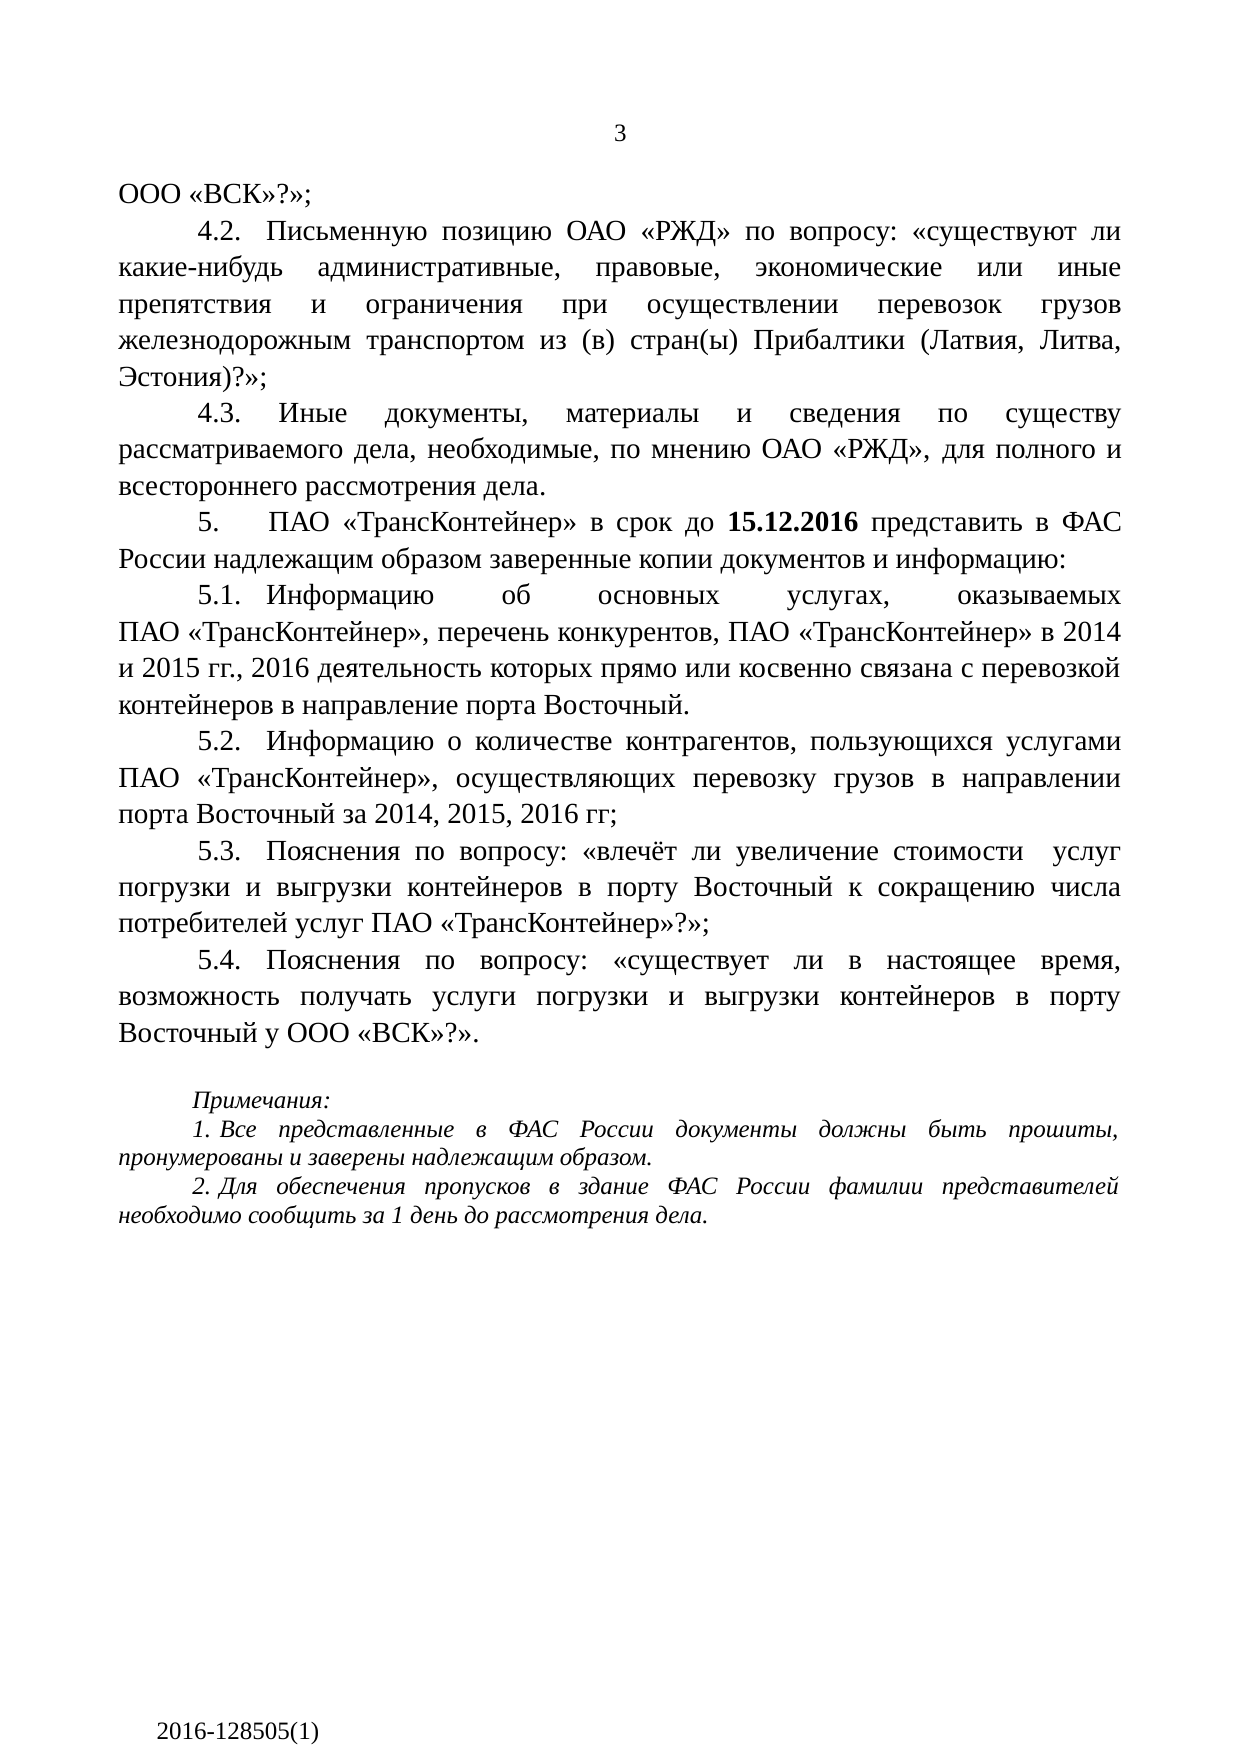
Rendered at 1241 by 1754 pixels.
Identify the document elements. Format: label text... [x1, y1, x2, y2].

text 1. Все представленные в ФАС России документы должны быть прошиты, пронумерованы и заверены надлежащим образом. [118, 1114, 1122, 1171]
text 4.3. Иные документы, материалы и сведения по существу рассматриваемого дела, необходимые, по мнению ОАО «РЖД», для полного и всестороннего рассмотрения дела. [118, 395, 1122, 502]
list ООО «ВСК»?»; [118, 176, 1122, 210]
list Пояснения по вопросу: «существует ли в настоящее время, возможность получать услуги погрузки и выгрузки контейнеров в порту Восточный у ООО «ВСК»?». [118, 942, 1122, 1048]
list ПАО «ТрансКонтейнер» в срок до 15.12.2016 представить в ФАС России надлежащим образом заверенные копии документов и информацию: [118, 504, 1122, 574]
list Информацию об основных услугах, оказываемых ПАО «ТрансКонтейнер», перечень конкурентов, ПАО «ТрансКонтейнер» в 2014 и 2015 гг., 2016 деятельность которых прямо или косвенно связана с перевозкой контейнеров в направление порта Восточный. [118, 577, 1122, 720]
list Пояснения по вопросу: «влечёт ли увеличение стоимости услуг погрузки и выгрузки контейнеров в порту Восточный к сокращению числа потребителей услуг ПАО «ТрансКонтейнер»?»; [118, 833, 1122, 939]
text 2. Для обеспечения пропусков в здание ФАС России фамилии представителей необходимо сообщить за 1 день до рассмотрения дела. [118, 1171, 1122, 1229]
text Примечания: [118, 1085, 1122, 1114]
list Письменную позицию ОАО «РЖД» по вопросу: «существуют ли какие-нибудь административные, правовые, экономические или иные препятствия и ограничения при осуществлении перевозок грузов железнодорожным транспортом из (в) стран(ы) Прибалтики (Латвия, Литва, Эстония)?»; [118, 213, 1122, 392]
list Информацию о количестве контрагентов, пользующихся услугами ПАО «ТрансКонтейнер», осуществляющих перевозку грузов в направлении порта Восточный за 2014, 2015, 2016 гг; [118, 723, 1122, 830]
